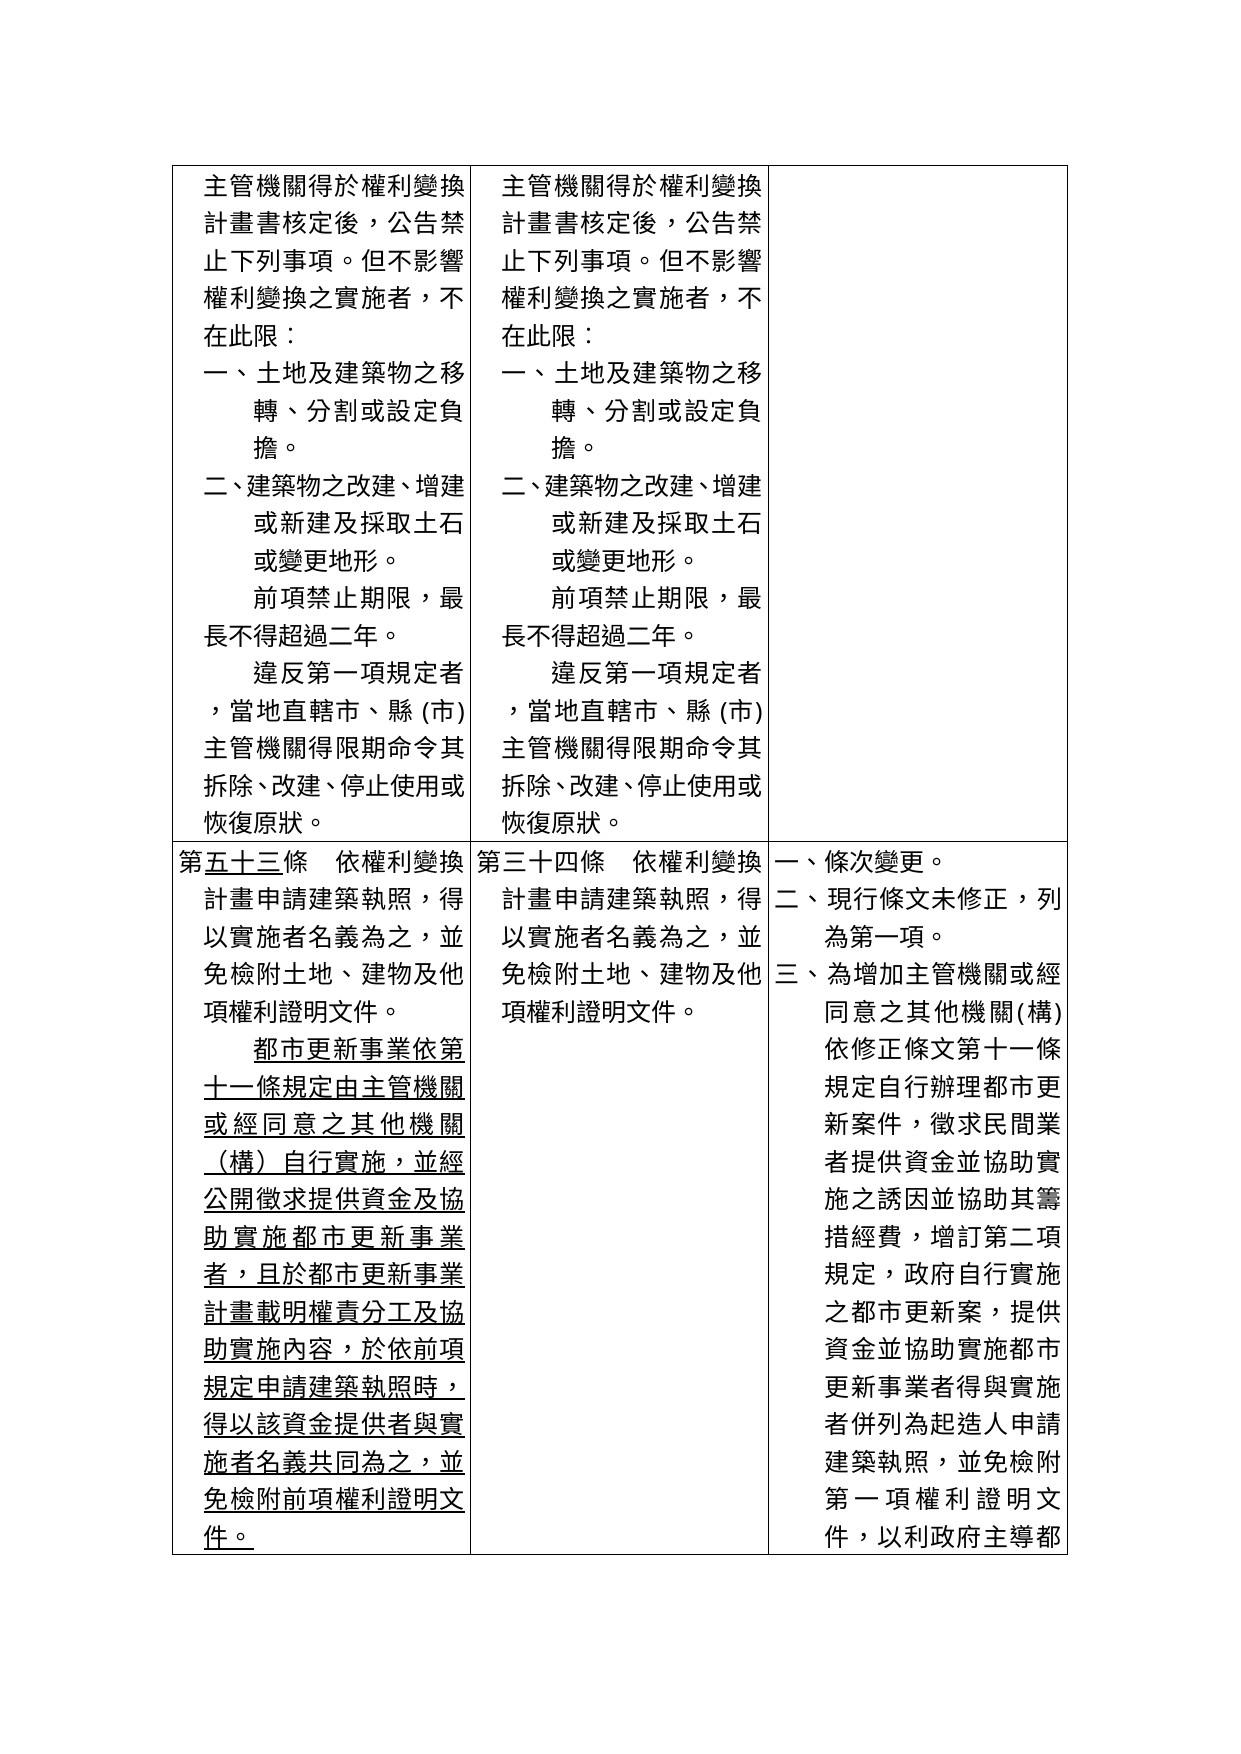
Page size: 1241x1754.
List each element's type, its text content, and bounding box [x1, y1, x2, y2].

table_cell 主管機關得於權利變換計畫書核定後，公告禁止下列事項。但不影響權利變換之實施者，不在此限︰ 一、土地及建築物之移轉、分割或設定負擔。 二、建築物之改建、增建或新建及採取土石或變更地形。 前項禁止期限，最長不得超過二年。 違反第一項規定者，當地直轄市、縣 (市) 主管機關得限期命令其拆除、改建、停止使用或恢復原狀。 [471, 166, 768, 841]
table_cell 第三十四條 依權利變換計畫申請建築執照，得以實施者名義為之，並免檢附土地、建物及他項權利證明文件。 [471, 842, 768, 1554]
table_cell 一、條次變更。 二、現行條文未修正，列為第一項。 三、為增加主管機關或經同意之其他機關(構)依修正條文第十一條規定自行辦理都市更新案件，徵求民間業者提供資金並協助實施之誘因並協助其籌措經費，增訂第二項規定，政府自行實施之都市更新案，提供資金並協助實施都市更新事業者得與實施者併列為起造人申請建築執照，並免檢附第一項權利證明文件，以利政府主導都 [769, 842, 1067, 1554]
table_cell 主管機關得於權利變換計畫書核定後，公告禁止下列事項。但不影響權利變換之實施者，不在此限︰ 一、土地及建築物之移轉、分割或設定負擔。 二、建築物之改建、增建或新建及採取土石或變更地形。 前項禁止期限，最長不得超過二年。 違反第一項規定者，當地直轄市、縣 (市) 主管機關得限期命令其拆除、改建、停止使用或恢復原狀。 [173, 166, 470, 841]
table_cell [769, 166, 1067, 841]
table_cell 第五十三條 依權利變換計畫申請建築執照，得以實施者名義為之，並免檢附土地、建物及他項權利證明文件。 都市更新事業依第十一條規定由主管機關或經同意之其他機關（構）自行實施，並經公開徵求提供資金及協助實施都市更新事業者，且於都市更新事業計畫載明權責分工及協助實施內容，於依前項規定申請建築執照時，得以該資金提供者與實施者名義共同為之，並免檢附前項權利證明文件。 [173, 842, 470, 1554]
